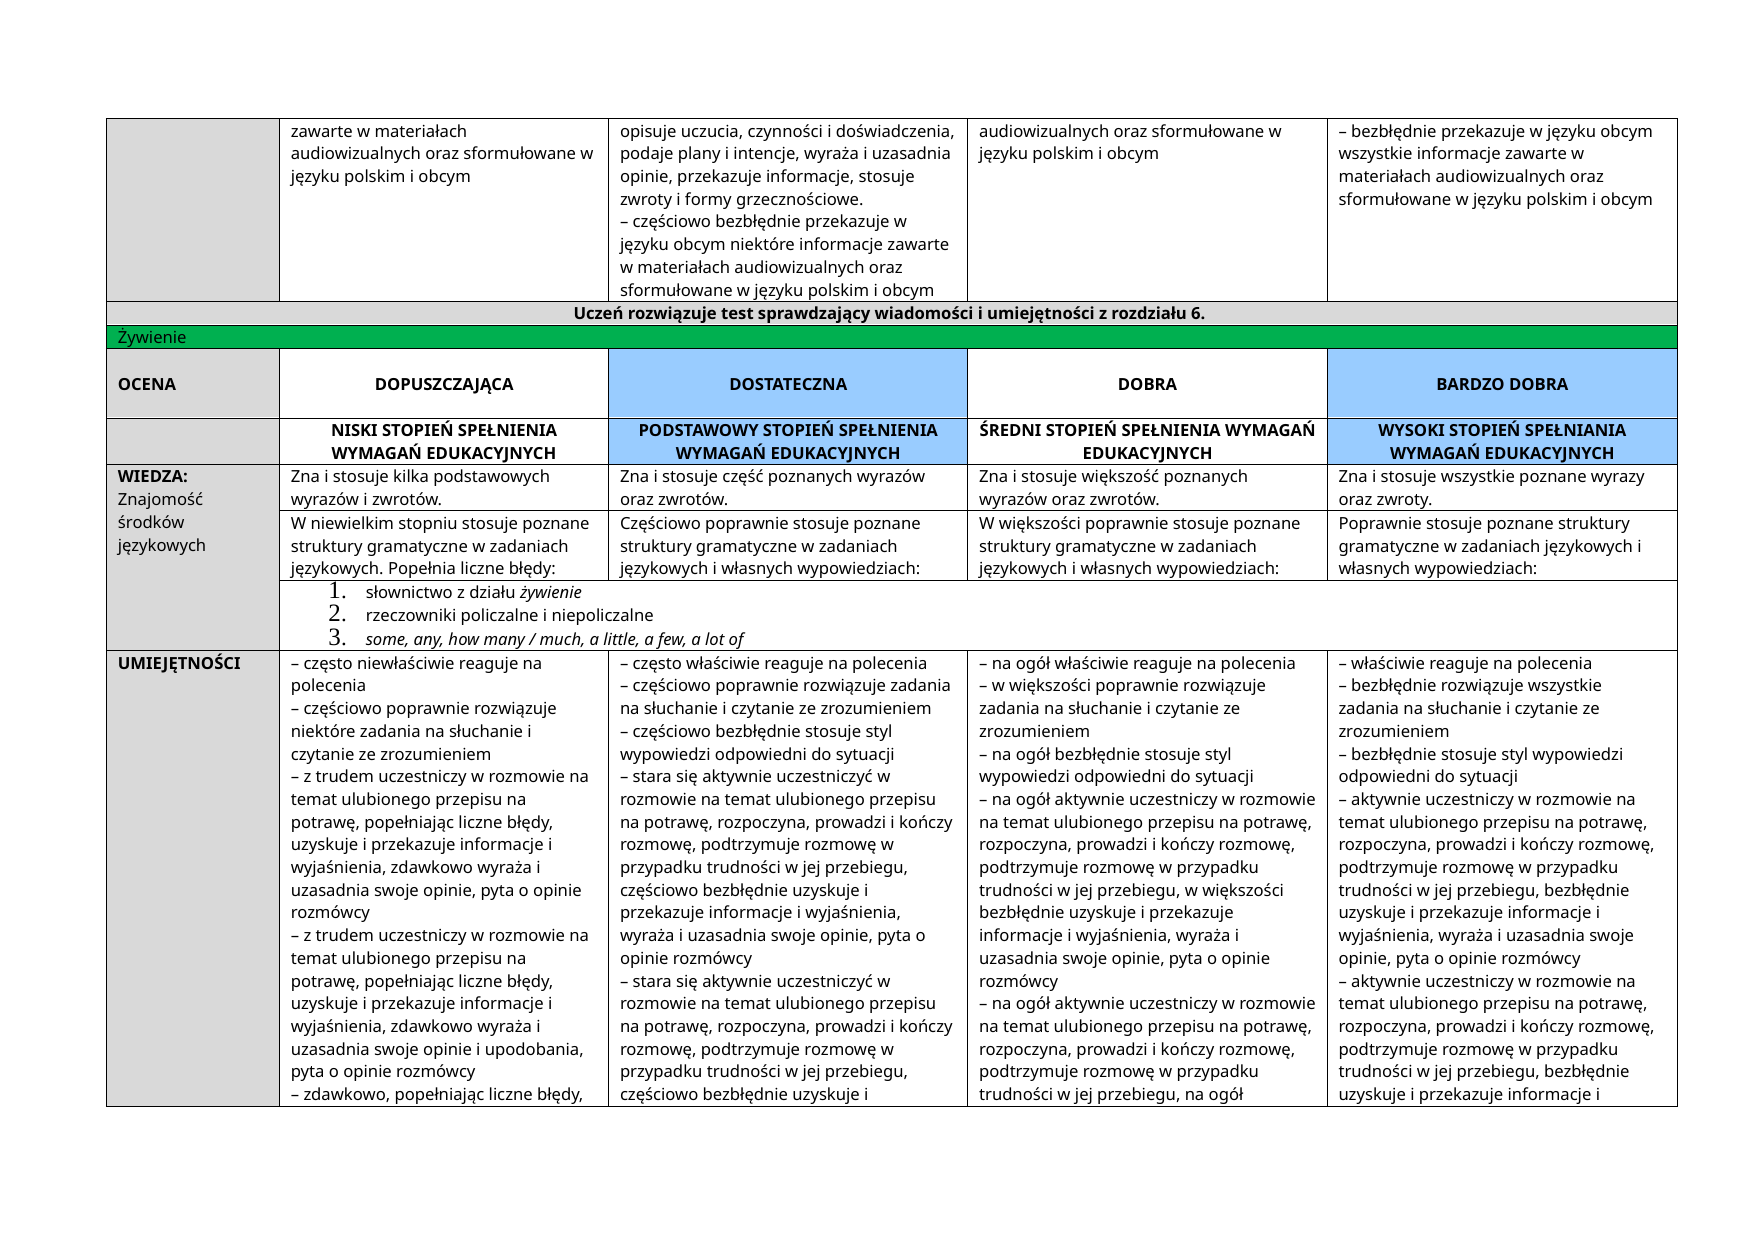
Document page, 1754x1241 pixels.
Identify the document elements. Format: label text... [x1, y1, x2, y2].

table_cell Zna i stosuje kilka podstawowych wyrazów i zwrotów. [280, 465, 608, 510]
table_cell ŚREDNI STOPIEŃ SPEŁNIENIA WYMAGAŃ EDUKACYJNYCH [968, 419, 1327, 464]
table_cell Zna i stosuje część poznanych wyrazów oraz zwrotów. [609, 465, 967, 510]
table_cell Częściowo poprawnie stosuje poznane struktury gramatyczne w zadaniach językowych i własnych wypowiedziach: [609, 511, 967, 579]
table_cell Uczeń rozwiązuje test sprawdzający wiadomości i umiejętności z rozdziału 6. [107, 302, 1677, 324]
table_cell Poprawnie stosuje poznane struktury gramatyczne w zadaniach językowych i własnych wypowiedziach: [1328, 511, 1677, 579]
table_cell DOPUSZCZAJĄCA [280, 349, 608, 417]
table_cell – bezbłędnie przekazuje w języku obcym wszystkie informacje zawarte w materiałach audiowizualnych oraz sformułowane w języku polskim i obcym [1328, 119, 1677, 301]
table_cell BARDZO DOBRA [1328, 349, 1677, 417]
table_cell WYSOKI STOPIEŃ SPEŁNIANIA WYMAGAŃ EDUKACYJNYCH [1328, 419, 1677, 464]
table_cell PODSTAWOWY STOPIEŃ SPEŁNIENIA WYMAGAŃ EDUKACYJNYCH [609, 419, 967, 464]
table_cell słownictwo z działu żywienie rzeczowniki policzalne i niepoliczalne some, any, how many / much, a little, a few, a lot of [280, 581, 1677, 650]
table_cell WIEDZA: Znajomość środków językowych [107, 465, 279, 650]
table_cell [107, 419, 279, 464]
table_cell – na ogół właściwie reaguje na polecenia – w większości poprawnie rozwiązuje zadania na słuchanie i czytanie ze zrozumieniem – na ogół bezbłędnie stosuje styl wypowiedzi odpowiedni do sytuacji – na ogół aktywnie uczestniczy w rozmowie na temat ulubionego przepisu na potrawę, rozpoczyna, prowadzi i kończy rozmowę, podtrzymuje rozmowę w przypadku trudności w jej przebiegu, w większości bezbłędnie uzyskuje i przekazuje informacje i wyjaśnienia, wyraża i uzasadnia swoje opinie, pyta o opinie rozmówcy – na ogół aktywnie uczestniczy w rozmowie na temat ulubionego przepisu na potrawę, rozpoczyna, prowadzi i kończy rozmowę, podtrzymuje rozmowę w przypadku trudności w jej przebiegu, na ogół [968, 651, 1327, 1106]
table_cell – często niewłaściwie reaguje na polecenia – częściowo poprawnie rozwiązuje niektóre zadania na słuchanie i czytanie ze zrozumieniem – z trudem uczestniczy w rozmowie na temat ulubionego przepisu na potrawę, popełniając liczne błędy, uzyskuje i przekazuje informacje i wyjaśnienia, zdawkowo wyraża i uzasadnia swoje opinie, pyta o opinie rozmówcy – z trudem uczestniczy w rozmowie na temat ulubionego przepisu na potrawę, popełniając liczne błędy, uzyskuje i przekazuje informacje i wyjaśnienia, zdawkowo wyraża i uzasadnia swoje opinie i upodobania, pyta o opinie rozmówcy – zdawkowo, popełniając liczne błędy, [280, 651, 608, 1106]
table_cell Zna i stosuje większość poznanych wyrazów oraz zwrotów. [968, 465, 1327, 510]
table_cell W niewielkim stopniu stosuje poznane struktury gramatyczne w zadaniach językowych. Popełnia liczne błędy: [280, 511, 608, 579]
table_cell Zna i stosuje wszystkie poznane wyrazy oraz zwroty. [1328, 465, 1677, 510]
table_cell DOBRA [968, 349, 1327, 417]
table_cell [107, 119, 279, 301]
table_cell Żywienie [107, 326, 1677, 348]
table_cell OCENA [107, 349, 279, 417]
table_cell opisuje uczucia, czynności i doświadczenia, podaje plany i intencje, wyraża i uzasadnia opinie, przekazuje informacje, stosuje zwroty i formy grzecznościowe. – częściowo bezbłędnie przekazuje w języku obcym niektóre informacje zawarte w materiałach audiowizualnych oraz sformułowane w języku polskim i obcym [609, 119, 967, 301]
table_cell NISKI STOPIEŃ SPEŁNIENIA WYMAGAŃ EDUKACYJNYCH [280, 419, 608, 464]
table_cell – właściwie reaguje na polecenia – bezbłędnie rozwiązuje wszystkie zadania na słuchanie i czytanie ze zrozumieniem – bezbłędnie stosuje styl wypowiedzi odpowiedni do sytuacji – aktywnie uczestniczy w rozmowie na temat ulubionego przepisu na potrawę, rozpoczyna, prowadzi i kończy rozmowę, podtrzymuje rozmowę w przypadku trudności w jej przebiegu, bezbłędnie uzyskuje i przekazuje informacje i wyjaśnienia, wyraża i uzasadnia swoje opinie, pyta o opinie rozmówcy – aktywnie uczestniczy w rozmowie na temat ulubionego przepisu na potrawę, rozpoczyna, prowadzi i kończy rozmowę, podtrzymuje rozmowę w przypadku trudności w jej przebiegu, bezbłędnie uzyskuje i przekazuje informacje i [1328, 651, 1677, 1106]
table_cell – często właściwie reaguje na polecenia – częściowo poprawnie rozwiązuje zadania na słuchanie i czytanie ze zrozumieniem – częściowo bezbłędnie stosuje styl wypowiedzi odpowiedni do sytuacji – stara się aktywnie uczestniczyć w rozmowie na temat ulubionego przepisu na potrawę, rozpoczyna, prowadzi i kończy rozmowę, podtrzymuje rozmowę w przypadku trudności w jej przebiegu, częściowo bezbłędnie uzyskuje i przekazuje informacje i wyjaśnienia, wyraża i uzasadnia swoje opinie, pyta o opinie rozmówcy – stara się aktywnie uczestniczyć w rozmowie na temat ulubionego przepisu na potrawę, rozpoczyna, prowadzi i kończy rozmowę, podtrzymuje rozmowę w przypadku trudności w jej przebiegu, częściowo bezbłędnie uzyskuje i [609, 651, 967, 1106]
table_cell UMIEJĘTNOŚCI [107, 651, 279, 1106]
table_cell audiowizualnych oraz sformułowane w języku polskim i obcym [968, 119, 1327, 301]
table_cell W większości poprawnie stosuje poznane struktury gramatyczne w zadaniach językowych i własnych wypowiedziach: [968, 511, 1327, 579]
table_cell zawarte w materiałach audiowizualnych oraz sformułowane w języku polskim i obcym [280, 119, 608, 301]
table_cell DOSTATECZNA [609, 349, 967, 417]
